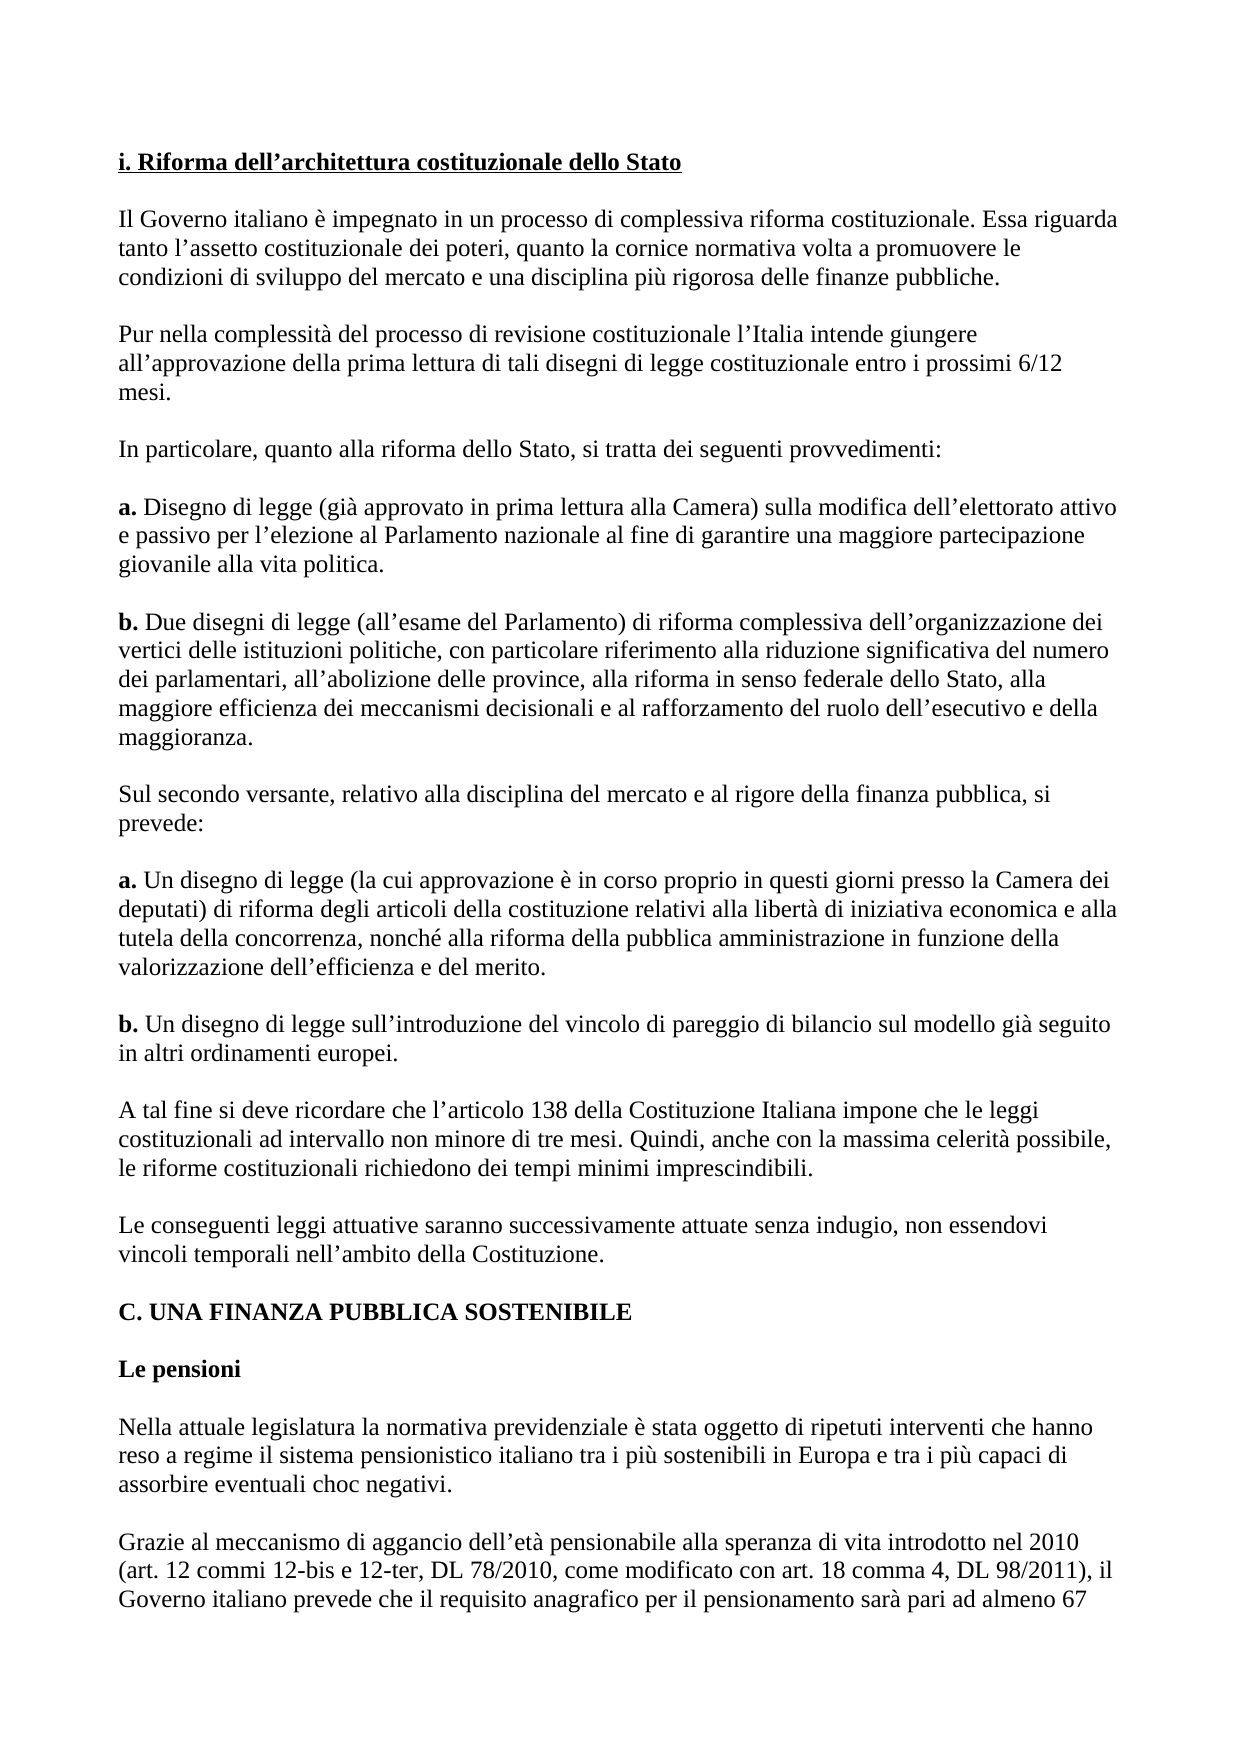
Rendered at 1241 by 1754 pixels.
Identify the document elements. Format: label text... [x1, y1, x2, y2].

text i. Riforma dell’architettura costituzionale dello Stato Il Governo italiano è impegnato in un processo di complessiva riforma costituzionale. Essa riguarda tanto l’assetto costituzionale dei poteri, quanto la cornice normativa volta a promuovere le condizioni di sviluppo del mercato e una disciplina più rigorosa delle finanze pubbliche. Pur nella complessità del processo di revisione costituzionale l’Italia intende giungere all’approvazione della prima lettura di tali disegni di legge costituzionale entro i prossimi 6/12 mesi. In particolare, quanto alla riforma dello Stato, si tratta dei seguenti provvedimenti: a. Disegno di legge (già approvato in prima lettura alla Camera) sulla modifica dell’elettorato attivo e passivo per l’elezione al Parlamento nazionale al fine di garantire una maggiore partecipazione giovanile alla vita politica. b. Due disegni di legge (all’esame del Parlamento) di riforma complessiva dell’organizzazione dei vertici delle istituzioni politiche, con particolare riferimento alla riduzione significativa del numero dei parlamentari, all’abolizione delle province, alla riforma in senso federale dello Stato, alla maggiore efficienza dei meccanismi decisionali e al rafforzamento del ruolo dell’esecutivo e della maggioranza. Sul secondo versante, relativo alla disciplina del mercato e al rigore della finanza pubblica, si prevede: a. Un disegno di legge (la cui approvazione è in corso proprio in questi giorni presso la Camera dei deputati) di riforma degli articoli della costituzione relativi alla libertà di iniziativa economica e alla tutela della concorrenza, nonché alla riforma della pubblica amministrazione in funzione della valorizzazione dell’efficienza e del merito. b. Un disegno di legge sull’introduzione del vincolo di pareggio di bilancio sul modello già seguito in altri ordinamenti europei. A tal fine si deve ricordare che l’articolo 138 della Costituzione Italiana impone che le leggi costituzionali ad intervallo non minore di tre mesi. Quindi, anche con la massima celerità possibile, le riforme costituzionali richiedono dei tempi minimi imprescindibili. Le conseguenti leggi attuative saranno successivamente attuate senza indugio, non essendovi vincoli temporali nell’ambito della Costituzione. C. UNA FINANZA PUBBLICA SOSTENIBILE Le pensioni Nella attuale legislatura la normativa previdenziale è stata oggetto di ripetuti interventi che hanno reso a regime il sistema pensionistico italiano tra i più sostenibili in Europa e tra i più capaci di assorbire eventuali choc negativi. Grazie al meccanismo di aggancio dell’età pensionabile alla speranza di vita introdotto nel 2010 (art. 12 commi 12-bis e 12-ter, DL 78/2010, come modificato con art. 18 comma 4, DL 98/2011), il Governo italiano prevede che il requisito anagrafico per il pensionamento sarà pari ad almeno 67 [118, 118, 1122, 1613]
